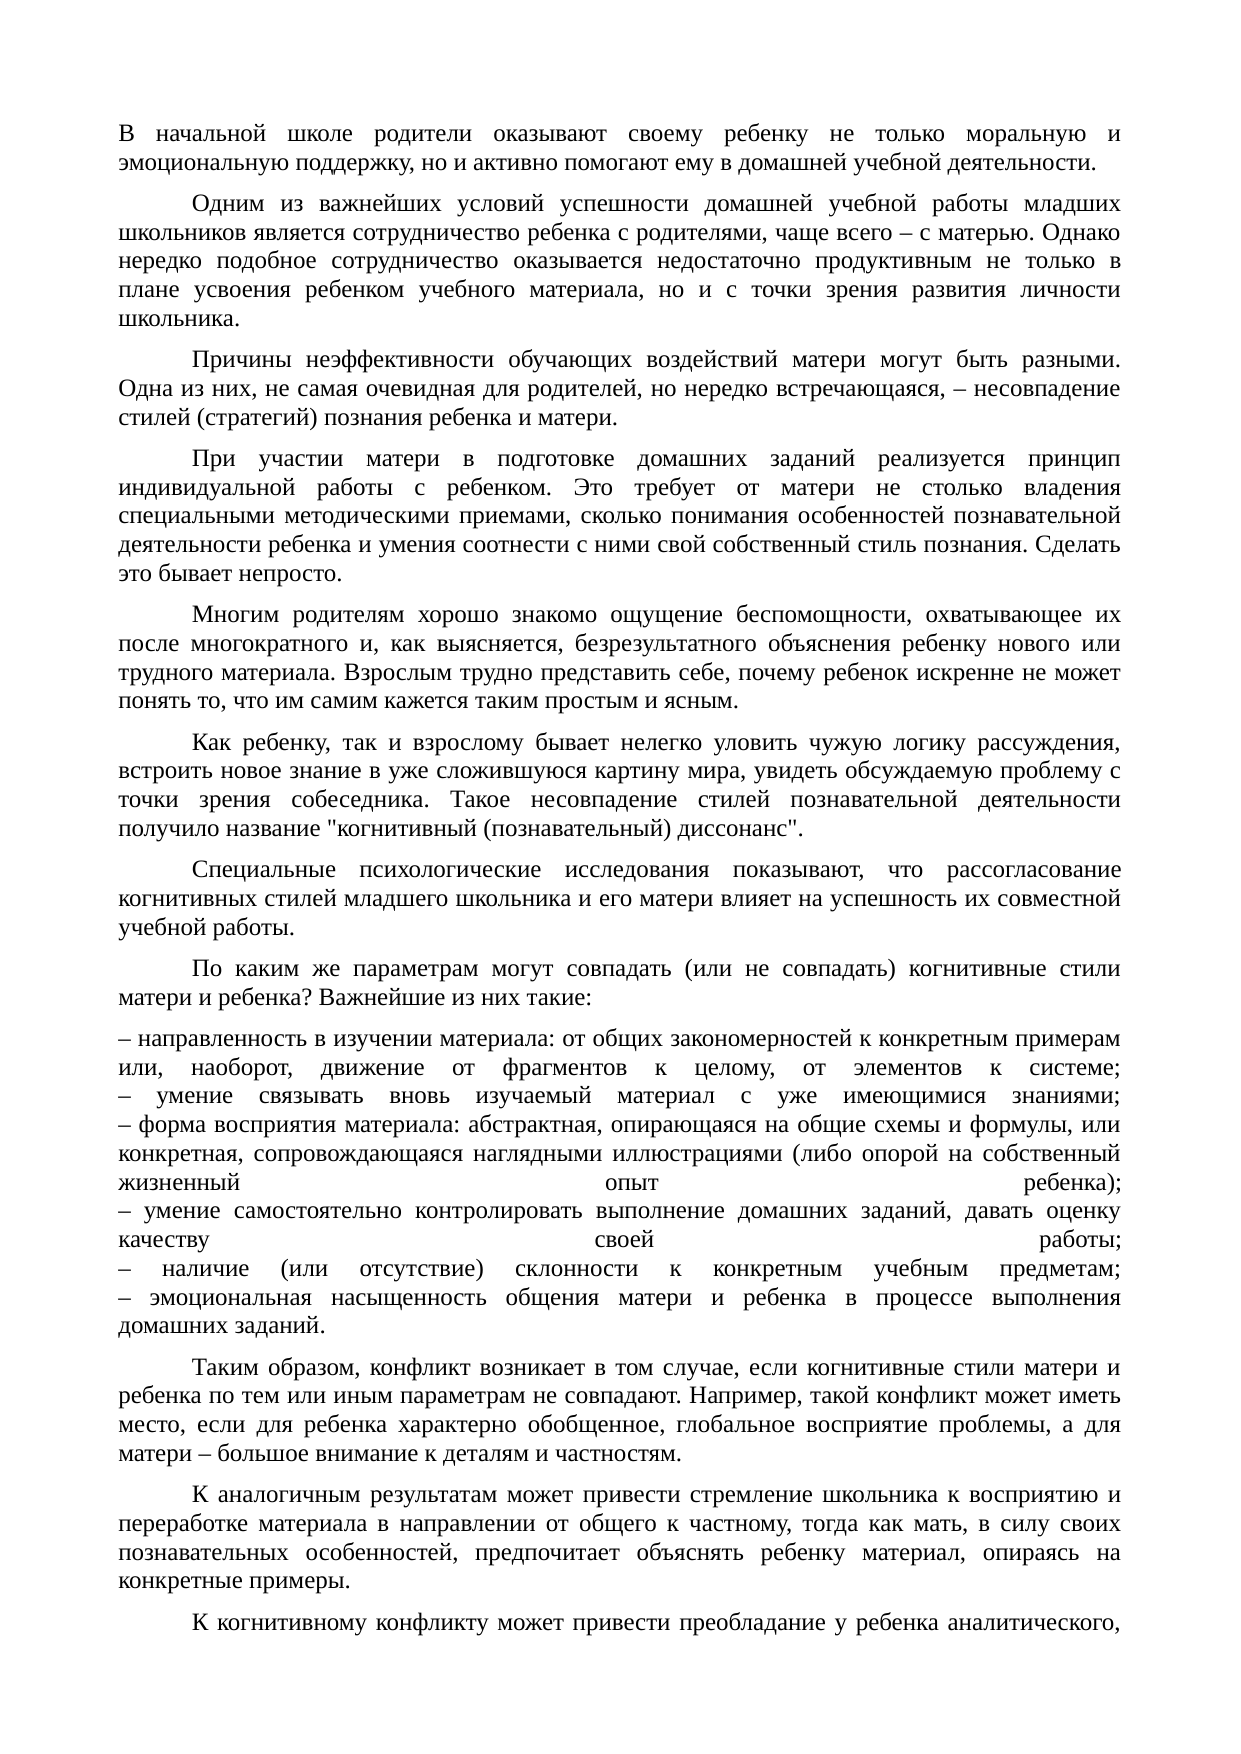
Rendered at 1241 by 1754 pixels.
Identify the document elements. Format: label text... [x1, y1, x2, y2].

text При участии матери в подготовке домашних заданий реализуется принцип индивидуальной работы с ребенком. Это требует от матери не столько владения специальными методическими приемами, сколько понимания особенностей познавательной деятельности ребенка и умения соотнести с ними свой собственный стиль познания. Сделать это бывает непросто. [118, 443, 1122, 587]
text Специальные психологические исследования показывают, что рассогласование когнитивных стилей младшего школьника и его матери влияет на успешность их совместной учебной работы. [118, 854, 1122, 941]
text Многим родителям хорошо знакомо ощущение беспомощности, охватывающее их после многократного и, как выясняется, безрезультатного объяснения ребенку нового или трудного материала. Взрослым трудно представить себе, почему ребенок искренне не может понять то, что им самим кажется таким простым и ясным. [118, 599, 1122, 714]
text К аналогичным результатам может привести стремление школьника к восприятию и переработке материала в направлении от общего к частному, тогда как мать, в силу своих познавательных особенностей, предпочитает объяснять ребенку материал, опираясь на конкретные примеры. [118, 1479, 1122, 1594]
text – направленность в изучении материала: от общих закономерностей к конкретным примерам или, наоборот, движение от фрагментов к целому, от элементов к системе; – умение связывать вновь изучаемый материал с уже имеющимися знаниями; – форма восприятия материала: абстрактная, опирающаяся на общие схемы и формулы, или конкретная, сопровождающаяся наглядными иллюстрациями (либо опорой на собственный жизненный опыт ребенка); – умение самостоятельно контролировать выполнение домашних заданий, давать оценку качеству своей работы; – наличие (или отсутствие) склонности к конкретным учебным предметам; – эмоциональная насыщенность общения матери и ребенка в процессе выполнения домашних заданий. [118, 1023, 1122, 1339]
text К когнитивному конфликту может привести преобладание у ребенка аналитического, [118, 1607, 1122, 1636]
text В начальной школе родители оказывают своему ребенку не только моральную и эмоциональную поддержку, но и активно помогают ему в домашней учебной деятельности. [118, 118, 1122, 176]
text Таким образом, конфликт возникает в том случае, если когнитивные стили матери и ребенка по тем или иным параметрам не совпадают. Например, такой конфликт может иметь место, если для ребенка характерно обобщенное, глобальное восприятие проблемы, а для матери – большое внимание к деталям и частностям. [118, 1352, 1122, 1467]
text Как ребенку, так и взрослому бывает нелегко уловить чужую логику рассуждения, встроить новое знание в уже сложившуюся картину мира, увидеть обсуждаемую проблему с точки зрения собеседника. Такое несовпадение стилей познавательной деятельности получило название "когнитивный (познавательный) диссонанс". [118, 727, 1122, 842]
text Одним из важнейших условий успешности домашней учебной работы младших школьников является сотрудничество ребенка с родителями, чаще всего – с матерью. Однако нередко подобное сотрудничество оказывается недостаточно продуктивным не только в плане усвоения ребенком учебного материала, но и с точки зрения развития личности школьника. [118, 188, 1122, 332]
text Причины неэффективности обучающих воздействий матери могут быть разными. Одна из них, не самая очевидная для родителей, но нередко встречающаяся, – несовпадение стилей (стратегий) познания ребенка и матери. [118, 344, 1122, 431]
text По каким же параметрам могут совпадать (или не совпадать) когнитивные стили матери и ребенка? Важнейшие из них такие: [118, 953, 1122, 1011]
